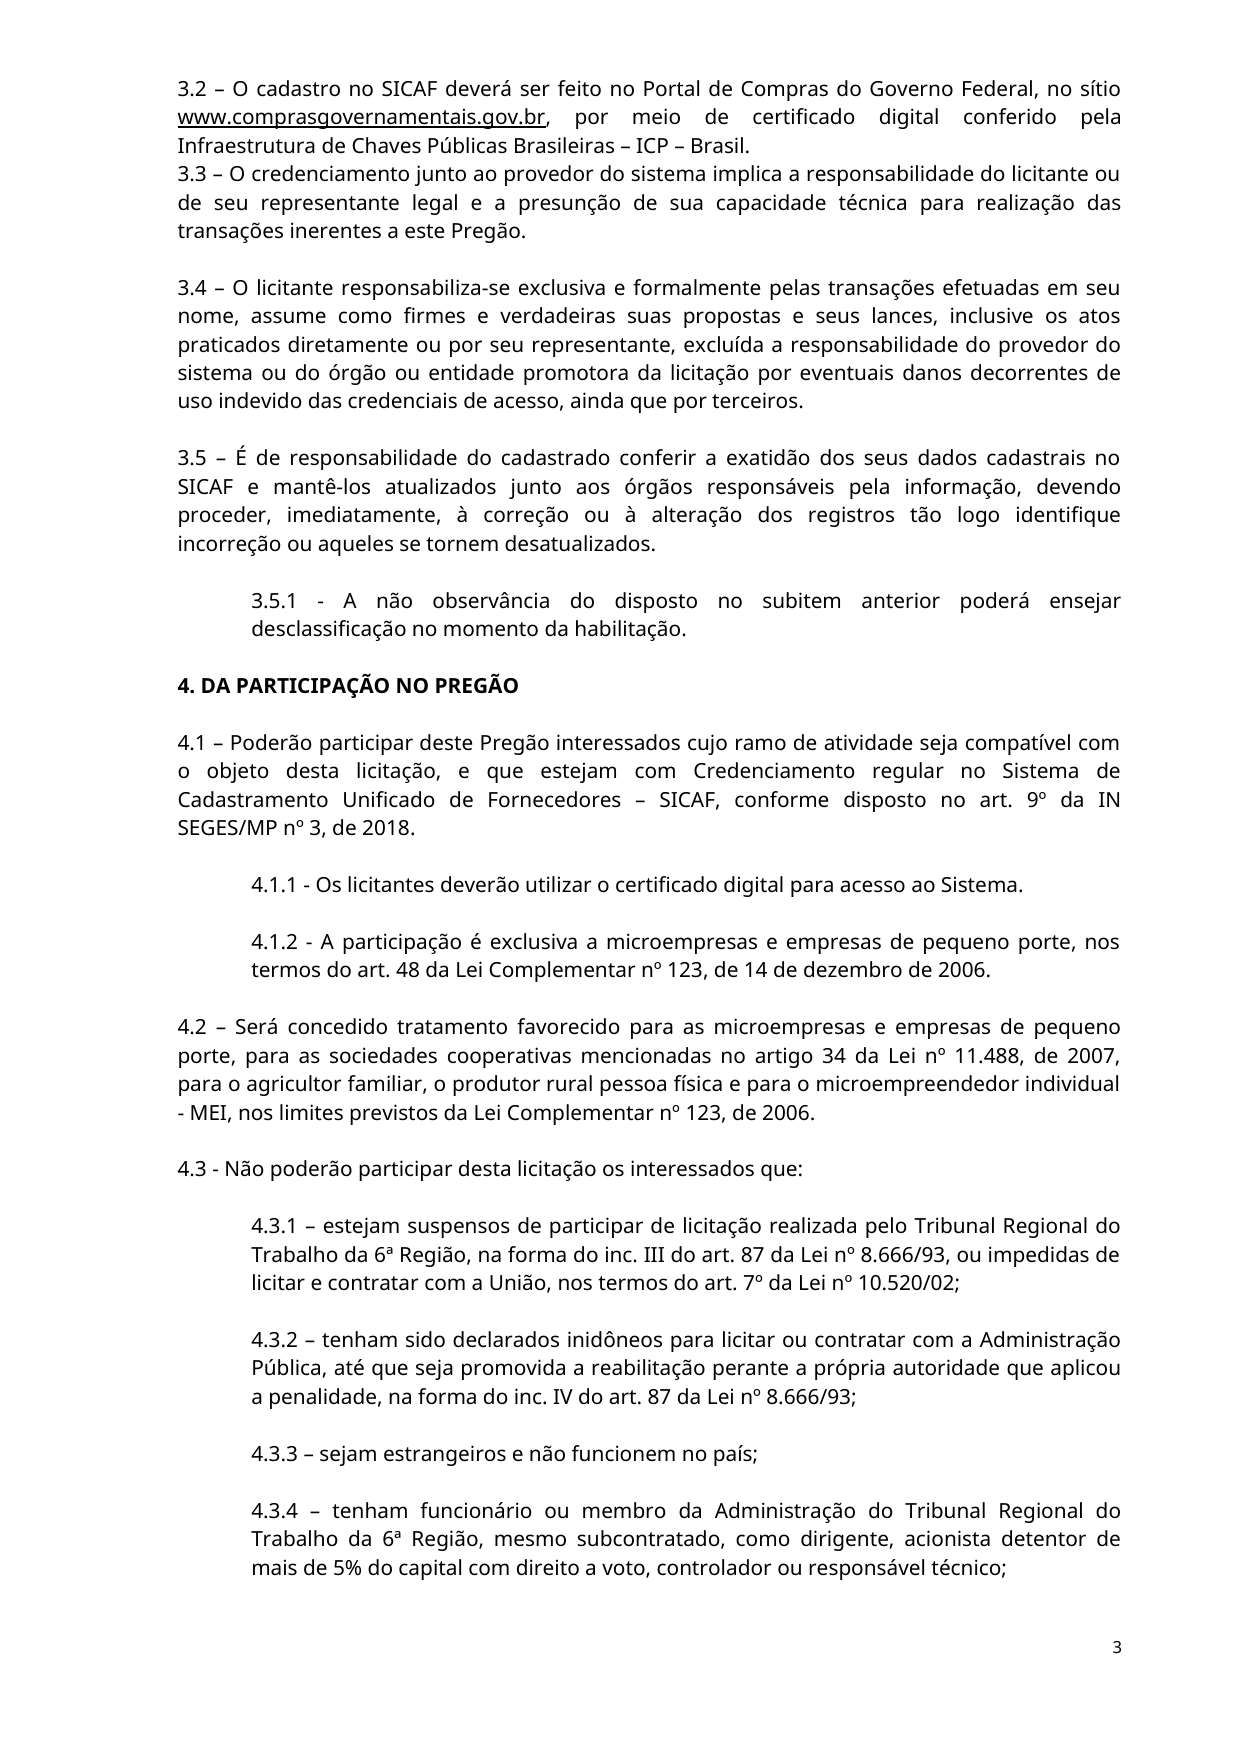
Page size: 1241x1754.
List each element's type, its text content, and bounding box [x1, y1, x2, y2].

list 4.1 – Poderão participar deste Pregão interessados cujo ramo de atividade seja compatível com o objeto desta licitação, e que estejam com Credenciamento regular no Sistema de Cadastramento Unificado de Fornecedores – SICAF, conforme disposto no art. 9º da IN SEGES/MP nº 3, de 2018. [177, 728, 1122, 842]
text 4.3.1 – estejam suspensos de participar de licitação realizada pelo Tribunal Regional do Trabalho da 6ª Região, na forma do inc. III do art. 87 da Lei nº 8.666/93, ou impedidas de licitar e contratar com a União, nos termos do art. 7º da Lei nº 10.520/02; [251, 1211, 1122, 1297]
text 4.3.4 – tenham funcionário ou membro da Administração do Tribunal Regional do Trabalho da 6ª Região, mesmo subcontratado, como dirigente, acionista detentor de mais de 5% do capital com direito a voto, controlador ou responsável técnico; [251, 1496, 1122, 1581]
text 3.5 – É de responsabilidade do cadastrado conferir a exatidão dos seus dados cadastrais no SICAF e mantê-los atualizados junto aos órgãos responsáveis pela informação, devendo proceder, imediatamente, à correção ou à alteração dos registros tão logo identifique incorreção ou aqueles se tornem desatualizados. [177, 443, 1122, 557]
text 4. DA PARTICIPAÇÃO NO PREGÃO [177, 671, 1122, 699]
text 3.3 – O credenciamento junto ao provedor do sistema implica a responsabilidade do licitante ou de seu representante legal e a presunção de sua capacidade técnica para realização das transações inerentes a este Pregão. [177, 159, 1122, 244]
text 4.3.3 – sejam estrangeiros e não funcionem no país; [251, 1439, 1122, 1467]
list 4.1.2 - A participação é exclusiva a microempresas e empresas de pequeno porte, nos termos do art. 48 da Lei Complementar nº 123, de 14 de dezembro de 2006. [251, 927, 1122, 984]
text 4.2 – Será concedido tratamento favorecido para as microempresas e empresas de pequeno porte, para as sociedades cooperativas mencionadas no artigo 34 da Lei nº 11.488, de 2007, para o agricultor familiar, o produtor rural pessoa física e para o microempreendedor individual - MEI, nos limites previstos da Lei Complementar nº 123, de 2006. [177, 1012, 1122, 1126]
text 4.3 - Não poderão participar desta licitação os interessados que: [177, 1154, 1122, 1183]
text 4.3.2 – tenham sido declarados inidôneos para licitar ou contratar com a Administração Pública, até que seja promovida a reabilitação perante a própria autoridade que aplicou a penalidade, na forma do inc. IV do art. 87 da Lei nº 8.666/93; [251, 1325, 1122, 1410]
text 3.5.1 - A não observância do disposto no subitem anterior poderá ensejar desclassificação no momento da habilitação. [251, 586, 1122, 643]
list 4.1.1 - Os licitantes deverão utilizar o certificado digital para acesso ao Sistema. [251, 870, 1122, 898]
text 3.2 – O cadastro no SICAF deverá ser feito no Portal de Compras do Governo Federal, no sítio www.comprasgovernamentais.gov.br, por meio de certificado digital conferido pela Infraestrutura de Chaves Públicas Brasileiras – ICP – Brasil. [177, 74, 1122, 159]
text 3.4 – O licitante responsabiliza-se exclusiva e formalmente pelas transações efetuadas em seu nome, assume como firmes e verdadeiras suas propostas e seus lances, inclusive os atos praticados diretamente ou por seu representante, excluída a responsabilidade do provedor do sistema ou do órgão ou entidade promotora da licitação por eventuais danos decorrentes de uso indevido das credenciais de acesso, ainda que por terceiros. [177, 273, 1122, 415]
